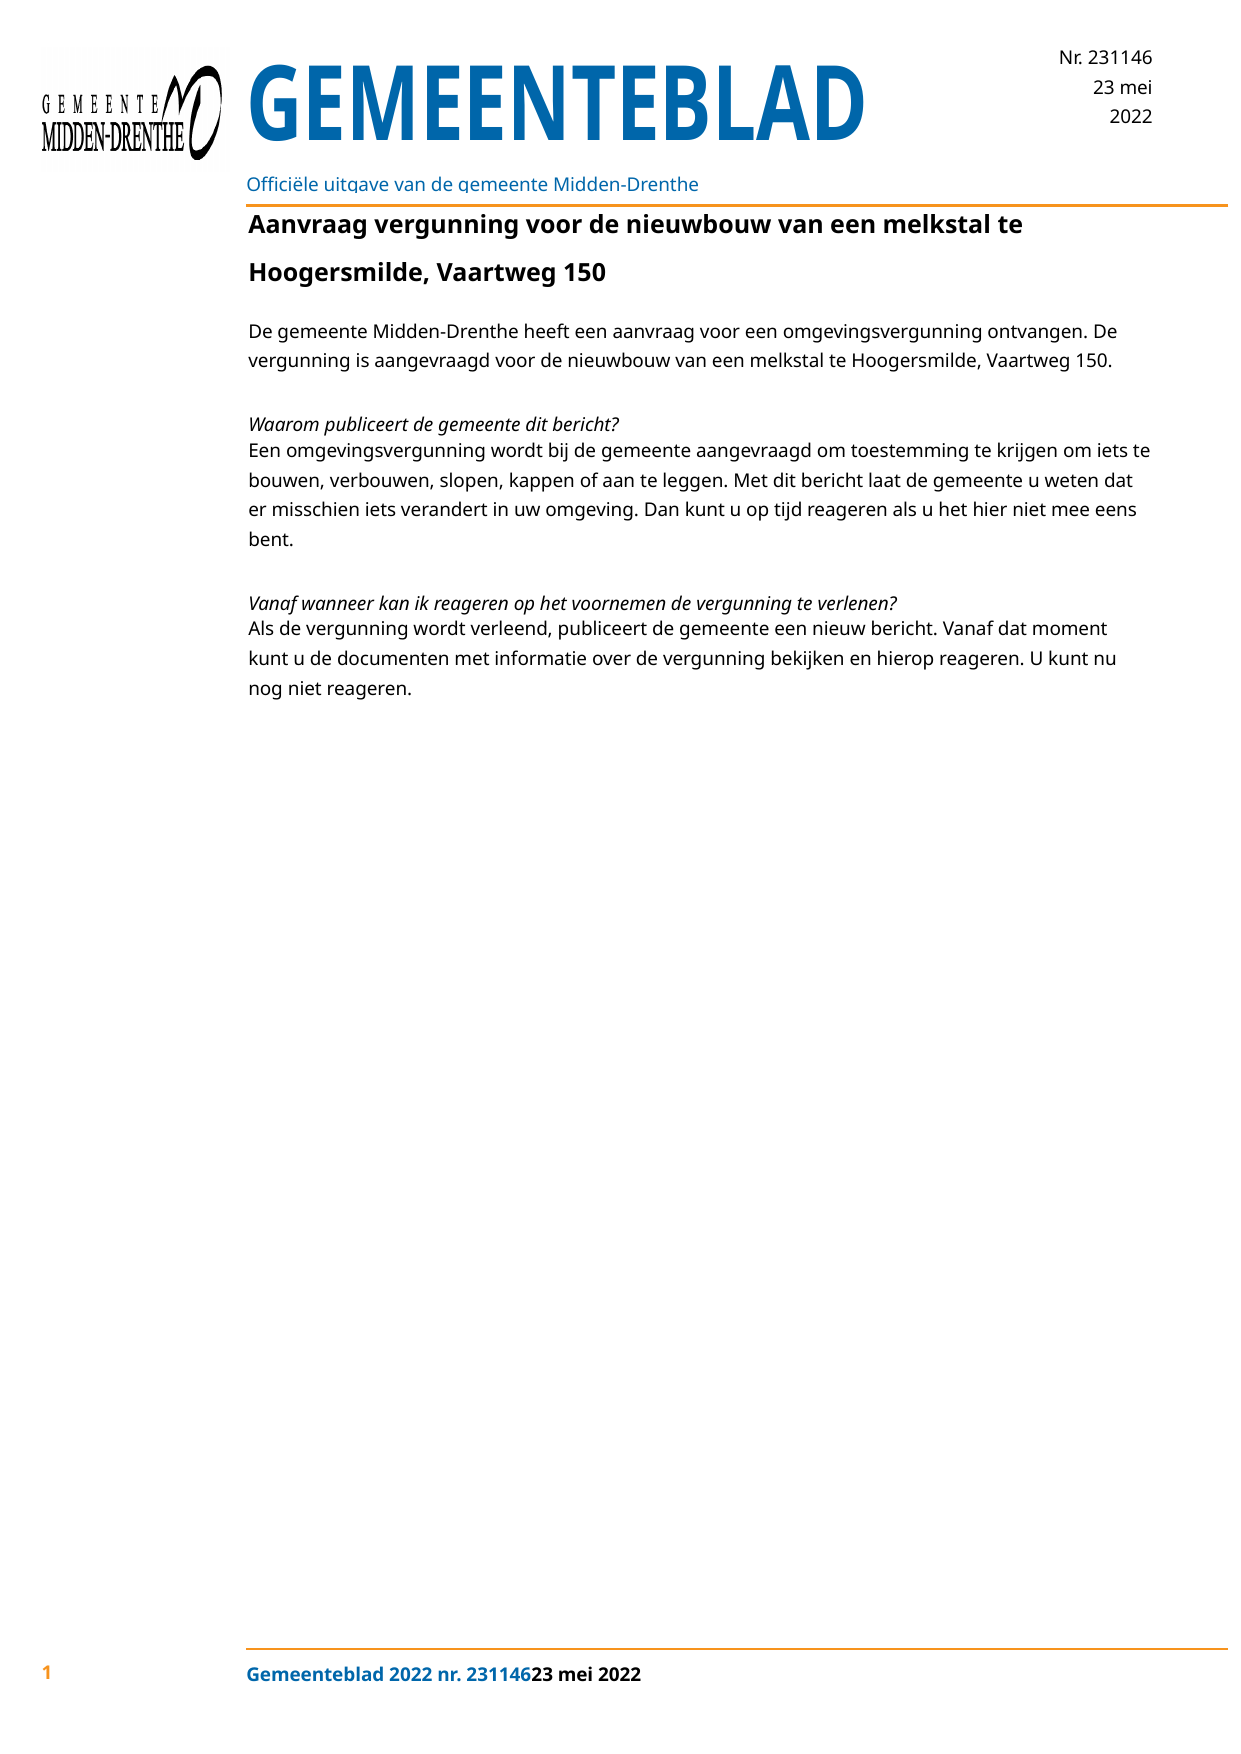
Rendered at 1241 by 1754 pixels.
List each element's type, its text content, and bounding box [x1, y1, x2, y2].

text Waarom publiceert de gemeente dit bericht? [248, 411, 1152, 437]
text Als de vergunning wordt verleend, publiceert de gemeente een nieuw bericht. Vanaf dat moment kunt u de documenten met informatie over de vergunning bekijken en hierop reageren. U kunt nu nog niet reageren. [248, 616, 1152, 701]
text Vanaf wanneer kan ik reageren op het voornemen de vergunning te verlenen? [248, 590, 1152, 616]
picture [41, 47, 231, 172]
text De gemeente Midden-Drenthe heeft een aanvraag voor een omgevingsvergunning ontvangen. De vergunning is aangevraagd voor de nieuwbouw van een melkstal te Hoogersmilde, Vaartweg 150. [248, 318, 1152, 373]
text Aanvraag vergunning voor de nieuwbouw van een melkstal te Hoogersmilde, Vaartweg 150 [248, 207, 1152, 288]
text Een omgevingsvergunning wordt bij de gemeente aangevraagd om toestemming te krijgen om iets te bouwen, verbouwen, slopen, kappen of aan te leggen. Met dit bericht laat de gemeente u weten dat er misschien iets verandert in uw omgeving. Dan kunt u op tijd reageren als u het hier niet mee eens bent. [248, 437, 1152, 552]
